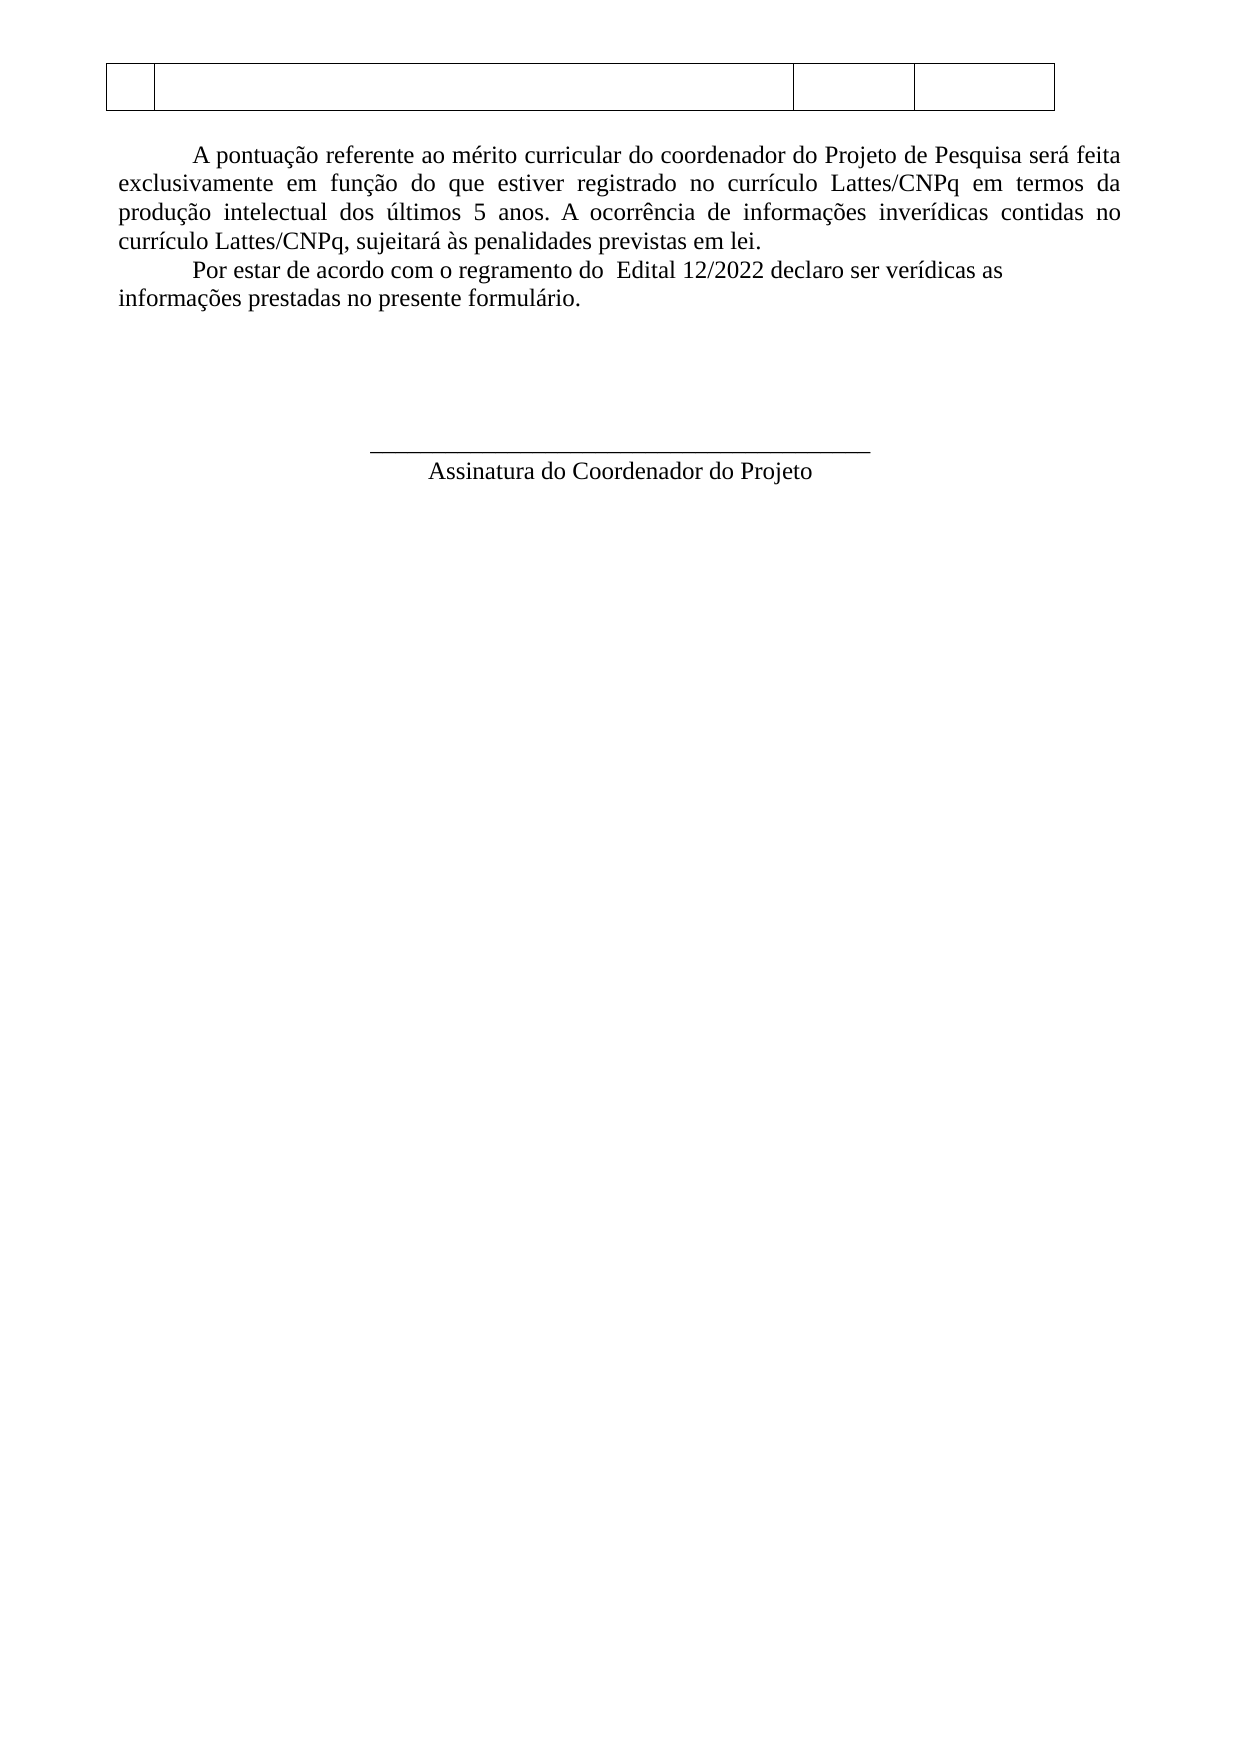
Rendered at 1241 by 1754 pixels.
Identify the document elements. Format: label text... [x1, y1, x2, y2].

table_cell [107, 64, 154, 110]
text Por estar de acordo com o regramento do Edital 12/2022 declaro ser verídicas as informações prestadas no presente formulário. [118, 255, 1122, 312]
text Assinatura do Coordenador do Projeto [118, 456, 1122, 485]
table_cell [794, 64, 914, 110]
table_cell [915, 64, 1054, 110]
text ________________________________________ [118, 427, 1122, 456]
text A pontuação referente ao mérito curricular do coordenador do Projeto de Pesquisa será feita exclusivamente em função do que estiver registrado no currículo Lattes/CNPq em termos da produção intelectual dos últimos 5 anos. A ocorrência de informações inverídicas contidas no currículo Lattes/CNPq, sujeitará às penalidades previstas em lei. [118, 140, 1122, 255]
table_cell [155, 64, 793, 110]
